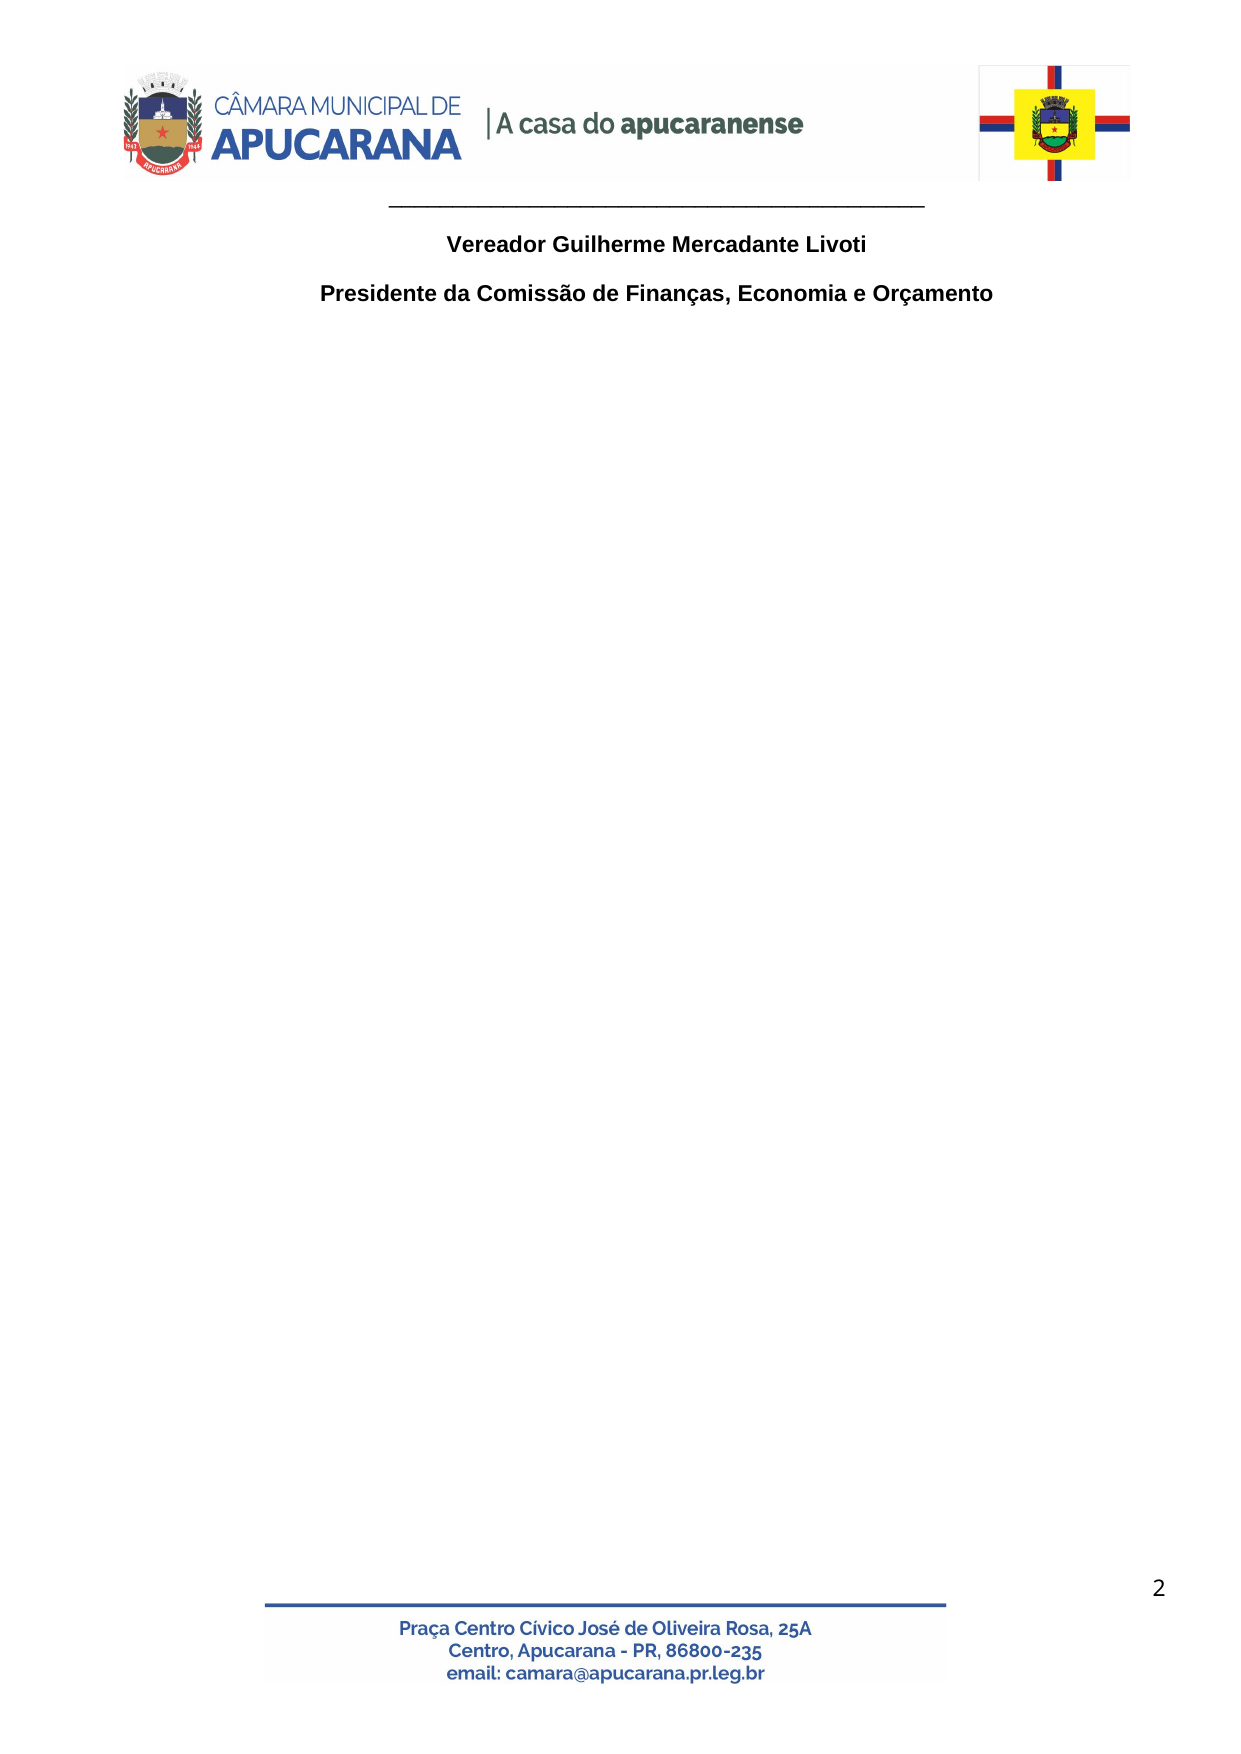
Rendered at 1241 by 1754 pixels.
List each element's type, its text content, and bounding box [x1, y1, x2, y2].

text Vereador Guilherme Mercadante Livoti [148, 231, 1165, 258]
text __________________________________________ [148, 182, 1165, 209]
text Presidente da Comissão de Finanças, Economia e Orçamento [148, 280, 1165, 307]
